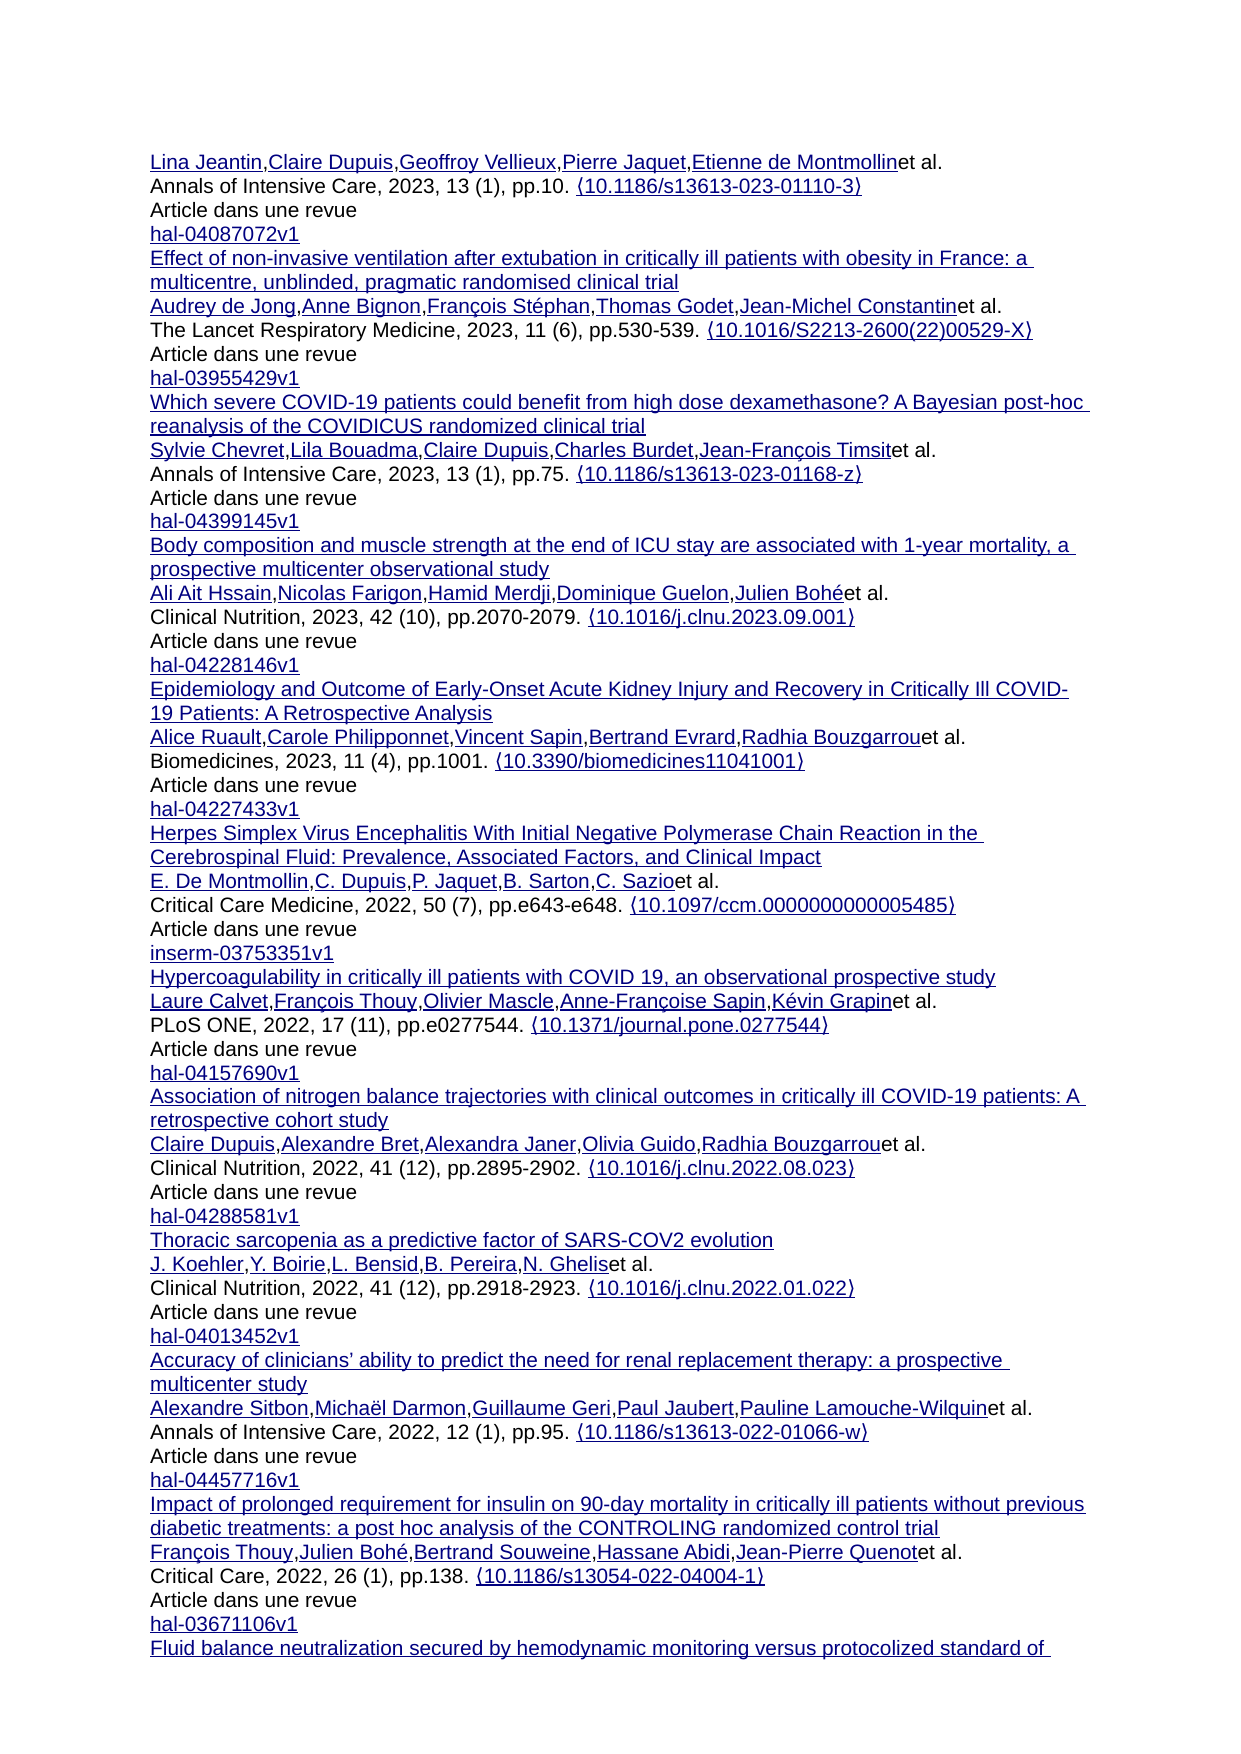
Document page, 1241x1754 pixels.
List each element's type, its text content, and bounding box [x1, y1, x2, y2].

table_cell Accuracy of clinicians’ ability to predict the need for renal replacement therapy: a prospective multicenter study Alexandre Sitbon,Michaël Darmon,Guillaume Geri,Paul Jaubert,Pauline Lamouche-Wilquinet al. Annals of Intensive Care, 2022, 12 (1), pp.95. ⟨10.1186/s13613-022-01066-w⟩ Article dans une revue hal-04457716v1 [150, 1348, 1090, 1492]
table_cell reanalysis of the COVIDICUS randomized clinical trial Sylvie Chevret,Lila Bouadma,Claire Dupuis,Charles Burdet,Jean-François Timsitet al. Annals of Intensive Care, 2023, 13 (1), pp.75. ⟨10.1186/s13613-023-01168-z⟩ Article dans une revue hal-04399145v1 [150, 412, 1090, 533]
table_cell Epidemiology and Outcome of Early-Onset Acute Kidney Injury and Recovery in Critically Ill COVID-19 Patients: A Retrospective Analysis Alice Ruault,Carole Philipponnet,Vincent Sapin,Bertrand Evrard,Radhia Bouzgarrouet al. Biomedicines, 2023, 11 (4), pp.1001. ⟨10.3390/biomedicines11041001⟩ Article dans une revue hal-04227433v1 [150, 677, 1090, 821]
table_cell Fluid balance neutralization secured by hemodynamic monitoring versus protocolized standard of [150, 1635, 1090, 1659]
table_cell Impact of prolonged requirement for insulin on 90-day mortality in critically ill patients without previous diabetic treatments: a post hoc analysis of the CONTROLING randomized control trial François Thouy,Julien Bohé,Bertrand Souweine,Hassane Abidi,Jean-Pierre Quenotet al. Critical Care, 2022, 26 (1), pp.138. ⟨10.1186/s13054-022-04004-1⟩ Article dans une revue hal-03671106v1 [150, 1492, 1090, 1635]
table_cell Association of nitrogen balance trajectories with clinical outcomes in critically ill COVID-19 patients: A retrospective cohort study Claire Dupuis,Alexandre Bret,Alexandra Janer,Olivia Guido,Radhia Bouzgarrouet al. Clinical Nutrition, 2022, 41 (12), pp.2895-2902. ⟨10.1016/j.clnu.2022.08.023⟩ Article dans une revue hal-04288581v1 [150, 1084, 1090, 1228]
table_cell Thoracic sarcopenia as a predictive factor of SARS-COV2 evolution J. Koehler,Y. Boirie,L. Bensid,B. Pereira,N. Gheliset al. Clinical Nutrition, 2022, 41 (12), pp.2918-2923. ⟨10.1016/j.clnu.2022.01.022⟩ Article dans une revue hal-04013452v1 [150, 1228, 1090, 1348]
table_cell Effect of non-invasive ventilation after extubation in critically ill patients with obesity in France: a multicentre, unblinded, pragmatic randomised clinical trial Audrey de Jong,Anne Bignon,François Stéphan,Thomas Godet,Jean-Michel Constantinet al. The Lancet Respiratory Medicine, 2023, 11 (6), pp.530-539. ⟨10.1016/S2213-2600(22)00529-X⟩ Article dans une revue hal-03955429v1 [150, 246, 1090, 389]
table_cell Lina Jeantin,Claire Dupuis,Geoffroy Vellieux,Pierre Jaquet,Etienne de Montmollinet al. Annals of Intensive Care, 2023, 13 (1), pp.10. ⟨10.1186/s13613-023-01110-3⟩ Article dans une revue hal-04087072v1 [150, 150, 1090, 246]
table_cell Herpes Simplex Virus Encephalitis With Initial Negative Polymerase Chain Reaction in the Cerebrospinal Fluid: Prevalence, Associated Factors, and Clinical Impact E. De Montmollin,C. Dupuis,P. Jaquet,B. Sarton,C. Sazioet al. Critical Care Medicine, 2022, 50 (7), pp.e643-e648. ⟨10.1097/ccm.0000000000005485⟩ Article dans une revue inserm-03753351v1 [150, 821, 1090, 964]
table_cell Which severe COVID-19 patients could benefit from high dose dexamethasone? A Bayesian post-hoc [150, 390, 1090, 411]
table_cell Hypercoagulability in critically ill patients with COVID 19, an observational prospective study Laure Calvet,François Thouy,Olivier Mascle,Anne-Françoise Sapin,Kévin Grapinet al. PLoS ONE, 2022, 17 (11), pp.e0277544. ⟨10.1371/journal.pone.0277544⟩ Article dans une revue hal-04157690v1 [150, 965, 1090, 1084]
table_cell Body composition and muscle strength at the end of ICU stay are associated with 1-year mortality, a prospective multicenter observational study Ali Ait Hssain,Nicolas Farigon,Hamid Merdji,Dominique Guelon,Julien Bohéet al. Clinical Nutrition, 2023, 42 (10), pp.2070-2079. ⟨10.1016/j.clnu.2023.09.001⟩ Article dans une revue hal-04228146v1 [150, 533, 1090, 677]
